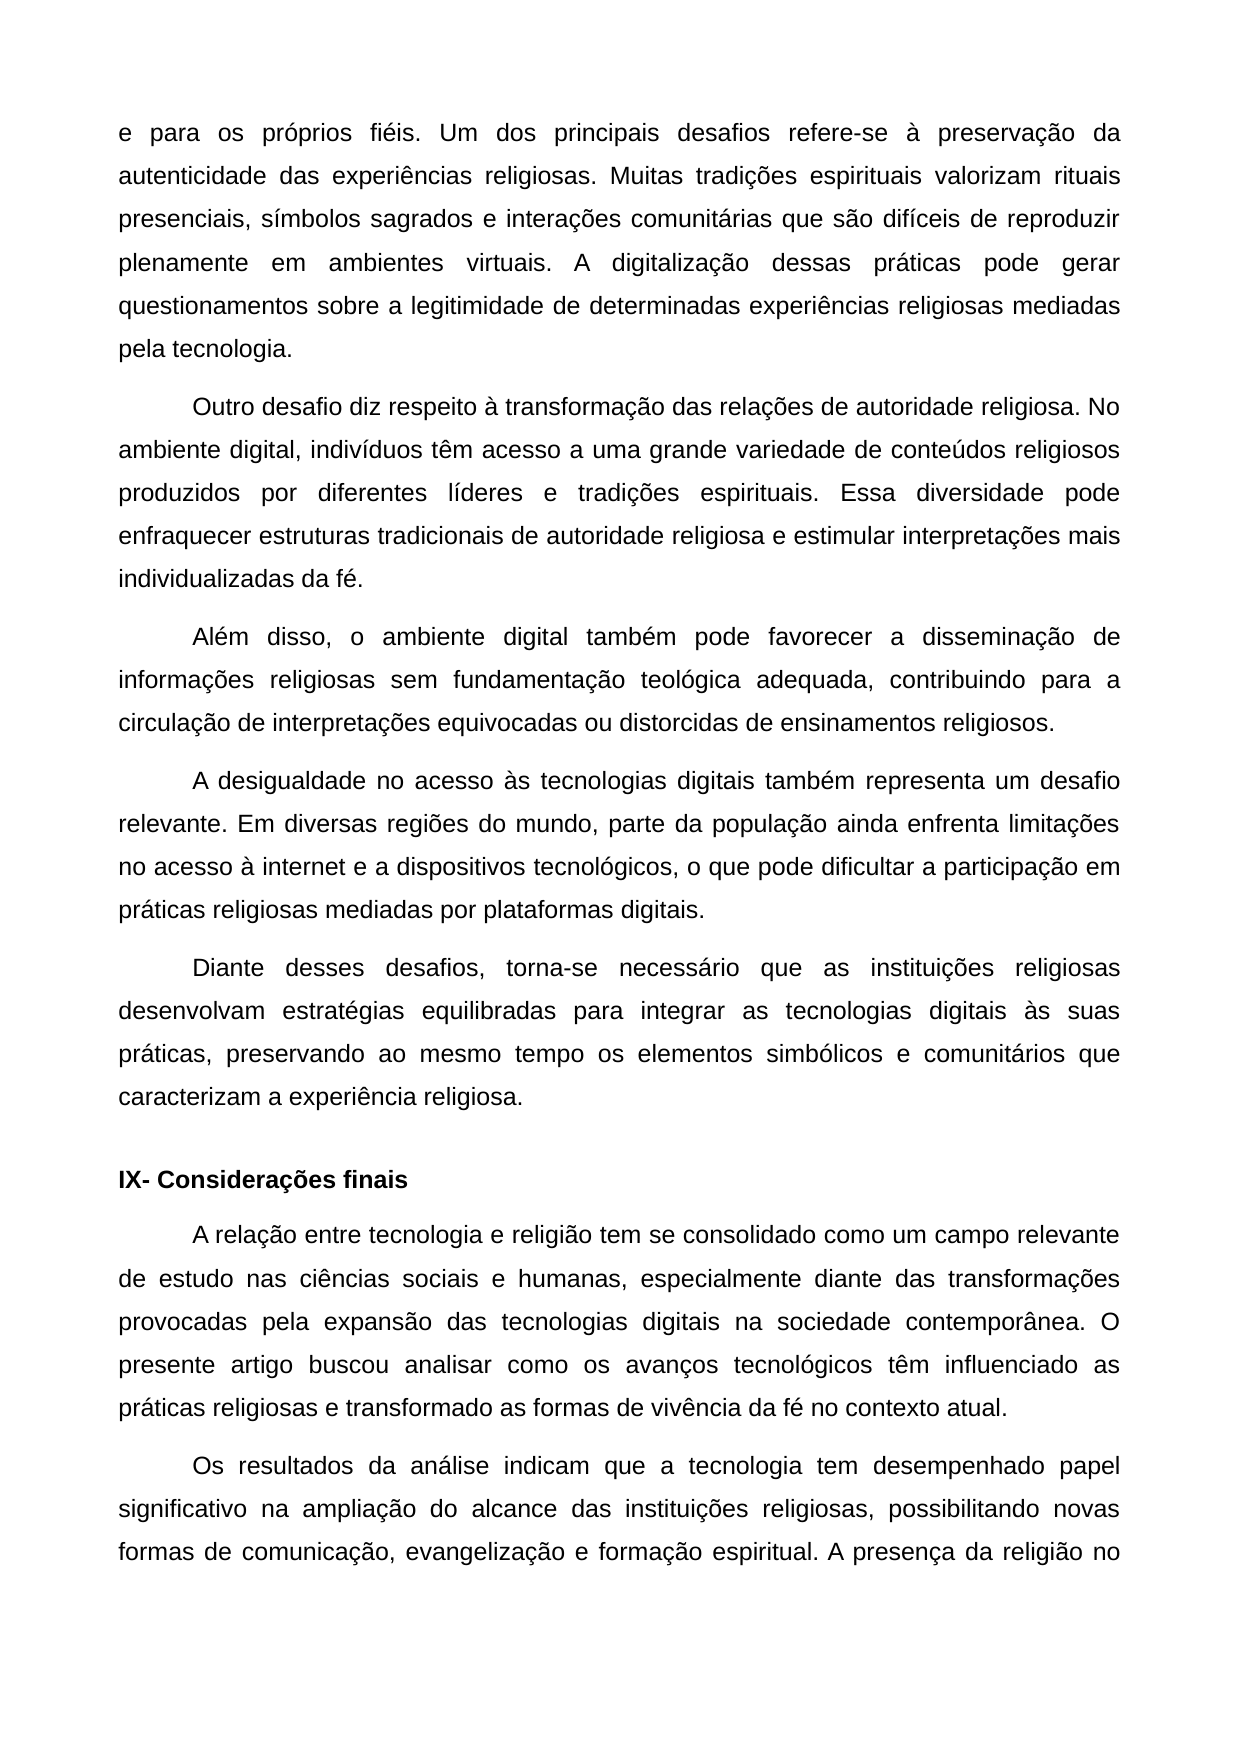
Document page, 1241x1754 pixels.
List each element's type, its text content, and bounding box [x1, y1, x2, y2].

text Além disso, o ambiente digital também pode favorecer a disseminação de informações religiosas sem fundamentação teológica adequada, contribuindo para a circulação de interpretações equivocadas ou distorcidas de ensinamentos religiosos. [118, 622, 1122, 737]
text A desigualdade no acesso às tecnologias digitais também representa um desafio relevante. Em diversas regiões do mundo, parte da população ainda enfrenta limitações no acesso à internet e a dispositivos tecnológicos, o que pode dificultar a participação em práticas religiosas mediadas por plataformas digitais. [118, 766, 1122, 924]
text e para os próprios fiéis. Um dos principais desafios refere-se à preservação da autenticidade das experiências religiosas. Muitas tradições espirituais valorizam rituais presenciais, símbolos sagrados e interações comunitárias que são difíceis de reproduzir plenamente em ambientes virtuais. A digitalização dessas práticas pode gerar questionamentos sobre a legitimidade de determinadas experiências religiosas mediadas pela tecnologia. [118, 118, 1122, 362]
text Outro desafio diz respeito à transformação das relações de autoridade religiosa. No ambiente digital, indivíduos têm acesso a uma grande variedade de conteúdos religiosos produzidos por diferentes líderes e tradições espirituais. Essa diversidade pode enfraquecer estruturas tradicionais de autoridade religiosa e estimular interpretações mais individualizadas da fé. [118, 391, 1122, 593]
subtitle IX- Considerações finais [118, 1165, 1122, 1193]
text Diante desses desafios, torna-se necessário que as instituições religiosas desenvolvam estratégias equilibradas para integrar as tecnologias digitais às suas práticas, preservando ao mesmo tempo os elementos simbólicos e comunitários que caracterizam a experiência religiosa. [118, 953, 1122, 1111]
text A relação entre tecnologia e religião tem se consolidado como um campo relevante de estudo nas ciências sociais e humanas, especialmente diante das transformações provocadas pela expansão das tecnologias digitais na sociedade contemporânea. O presente artigo buscou analisar como os avanços tecnológicos têm influenciado as práticas religiosas e transformado as formas de vivência da fé no contexto atual. [118, 1220, 1122, 1422]
text Os resultados da análise indicam que a tecnologia tem desempenhado papel significativo na ampliação do alcance das instituições religiosas, possibilitando novas formas de comunicação, evangelização e formação espiritual. A presença da religião no [118, 1451, 1122, 1566]
